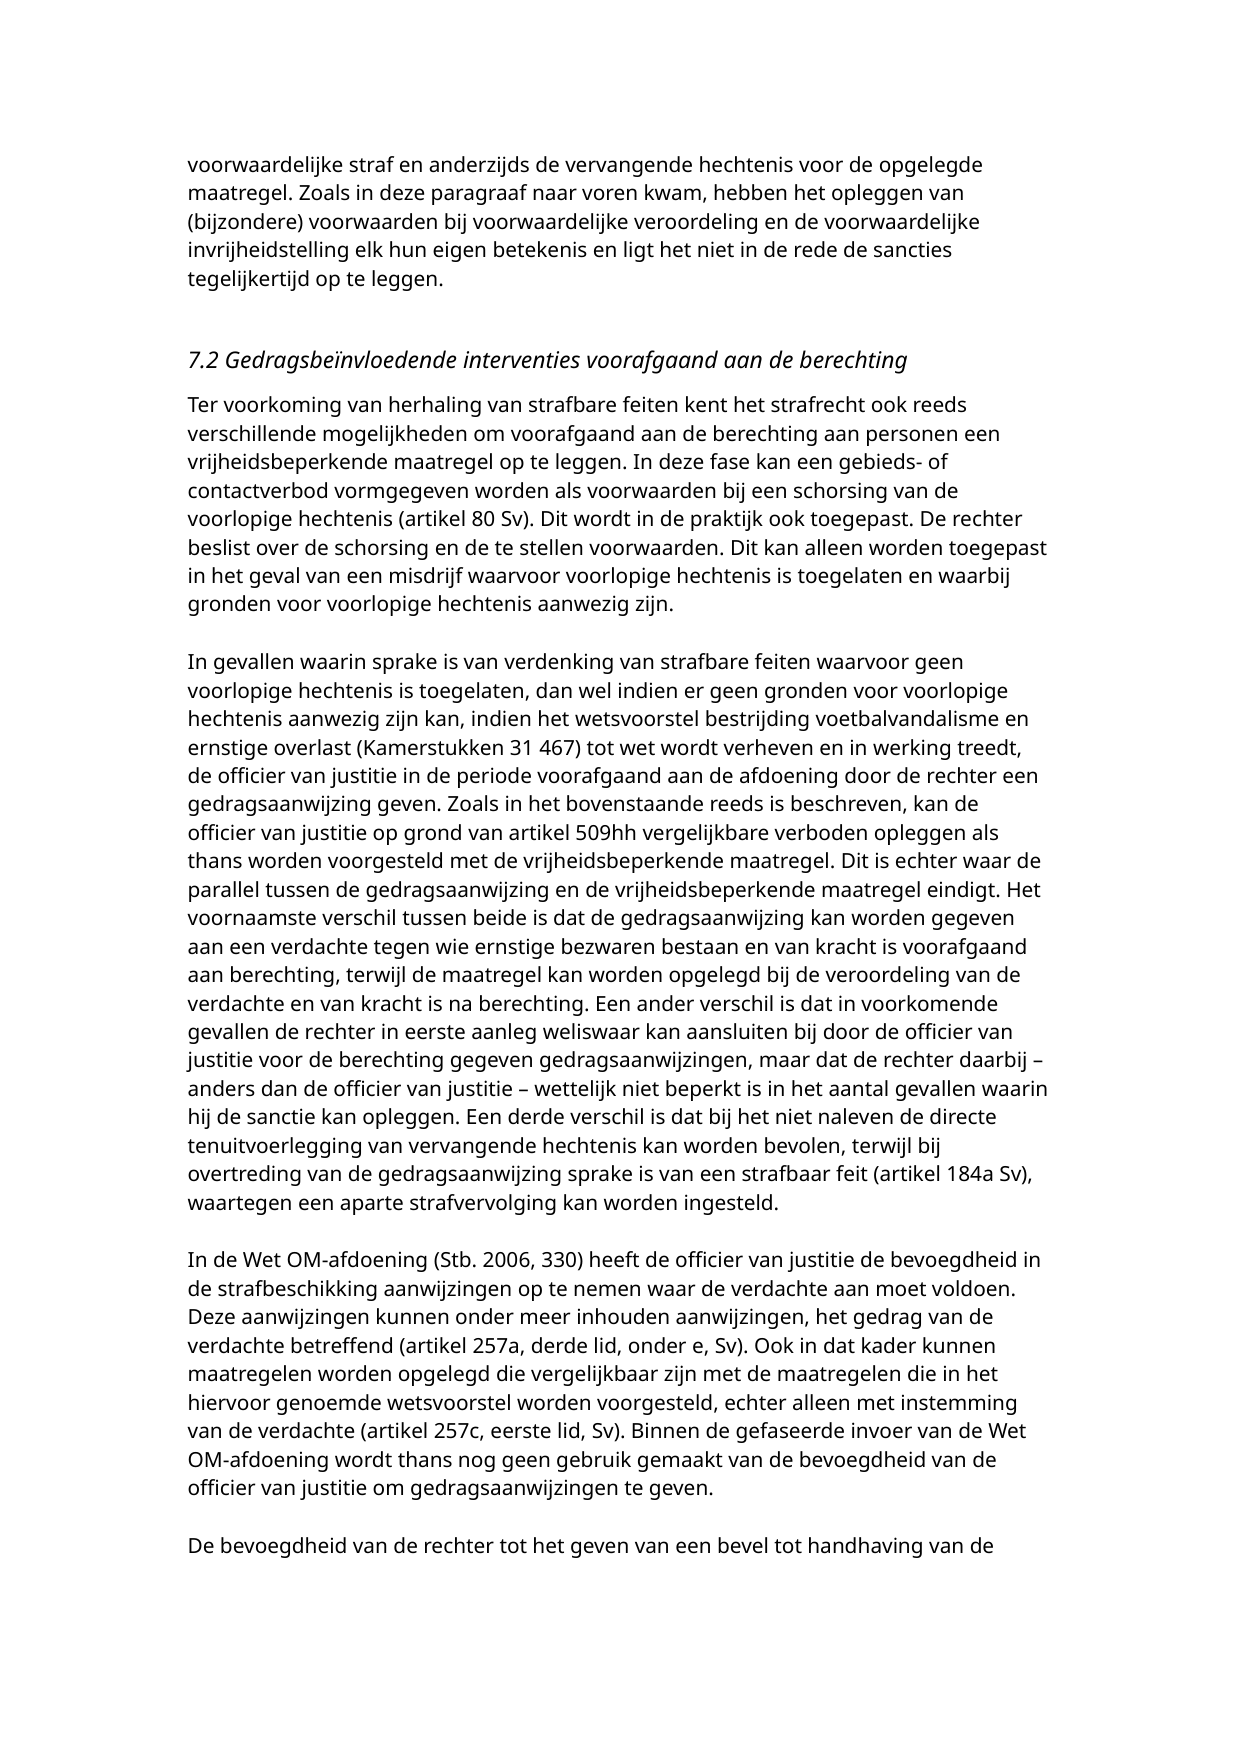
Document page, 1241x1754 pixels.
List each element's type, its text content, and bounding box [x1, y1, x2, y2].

text De bevoegdheid van de rechter tot het geven van een bevel tot handhaving van de [187, 1531, 1053, 1559]
text In de Wet OM-afdoening (Stb. 2006, 330) heeft de officier van justitie de bevoegdheid in de strafbeschikking aanwijzingen op te nemen waar de verdachte aan moet voldoen. Deze aanwijzingen kunnen onder meer inhouden aanwijzingen, het gedrag van de verdachte betreffend (artikel 257a, derde lid, onder e, Sv). Ook in dat kader kunnen maatregelen worden opgelegd die vergelijkbaar zijn met de maatregelen die in het hiervoor genoemde wetsvoorstel worden voorgesteld, echter alleen met instemming van de verdachte (artikel 257c, eerste lid, Sv). Binnen de gefaseerde invoer van de Wet OM-afdoening wordt thans nog geen gebruik gemaakt van de bevoegdheid van de officier van justitie om gedragsaanwijzingen te geven. [187, 1246, 1053, 1502]
subtitle 7.2 Gedragsbeïnvloedende interventies voorafgaand aan de berechting [187, 344, 1053, 375]
text voorwaardelijke straf en anderzijds de vervangende hechtenis voor de opgelegde maatregel. Zoals in deze paragraaf naar voren kwam, hebben het opleggen van (bijzondere) voorwaarden bij voorwaardelijke veroordeling en de voorwaardelijke invrijheidstelling elk hun eigen betekenis en ligt het niet in de rede de sancties tegelijkertijd op te leggen. [187, 150, 1053, 292]
text In gevallen waarin sprake is van verdenking van strafbare feiten waarvoor geen voorlopige hechtenis is toegelaten, dan wel indien er geen gronden voor voorlopige hechtenis aanwezig zijn kan, indien het wetsvoorstel bestrijding voetbalvandalisme en ernstige overlast (Kamerstukken 31 467) tot wet wordt verheven en in werking treedt, de officier van justitie in de periode voorafgaand aan de afdoening door de rechter een gedragsaanwijzing geven. Zoals in het bovenstaande reeds is beschreven, kan de officier van justitie op grond van artikel 509hh vergelijkbare verboden opleggen als thans worden voorgesteld met de vrijheidsbeperkende maatregel. Dit is echter waar de parallel tussen de gedragsaanwijzing en de vrijheidsbeperkende maatregel eindigt. Het voornaamste verschil tussen beide is dat de gedragsaanwijzing kan worden gegeven aan een verdachte tegen wie ernstige bezwaren bestaan en van kracht is voorafgaand aan berechting, terwijl de maatregel kan worden opgelegd bij de veroordeling van de verdachte en van kracht is na berechting. Een ander verschil is dat in voorkomende gevallen de rechter in eerste aanleg weliswaar kan aansluiten bij door de officier van justitie voor de berechting gegeven gedragsaanwijzingen, maar dat de rechter daarbij – anders dan de officier van justitie – wettelijk niet beperkt is in het aantal gevallen waarin hij de sanctie kan opleggen. Een derde verschil is dat bij het niet naleven de directe tenuitvoerlegging van vervangende hechtenis kan worden bevolen, terwijl bij overtreding van de gedragsaanwijzing sprake is van een strafbaar feit (artikel 184a Sv), waartegen een aparte strafvervolging kan worden ingesteld. [187, 647, 1053, 1216]
text Ter voorkoming van herhaling van strafbare feiten kent het strafrecht ook reeds verschillende mogelijkheden om voorafgaand aan de berechting aan personen een vrijheidsbeperkende maatregel op te leggen. In deze fase kan een gebieds- of contactverbod vormgegeven worden als voorwaarden bij een schorsing van de voorlopige hechtenis (artikel 80 Sv). Dit wordt in de praktijk ook toegepast. De rechter beslist over de schorsing en de te stellen voorwaarden. Dit kan alleen worden toegepast in het geval van een misdrijf waarvoor voorlopige hechtenis is toegelaten en waarbij gronden voor voorlopige hechtenis aanwezig zijn. [187, 390, 1053, 618]
